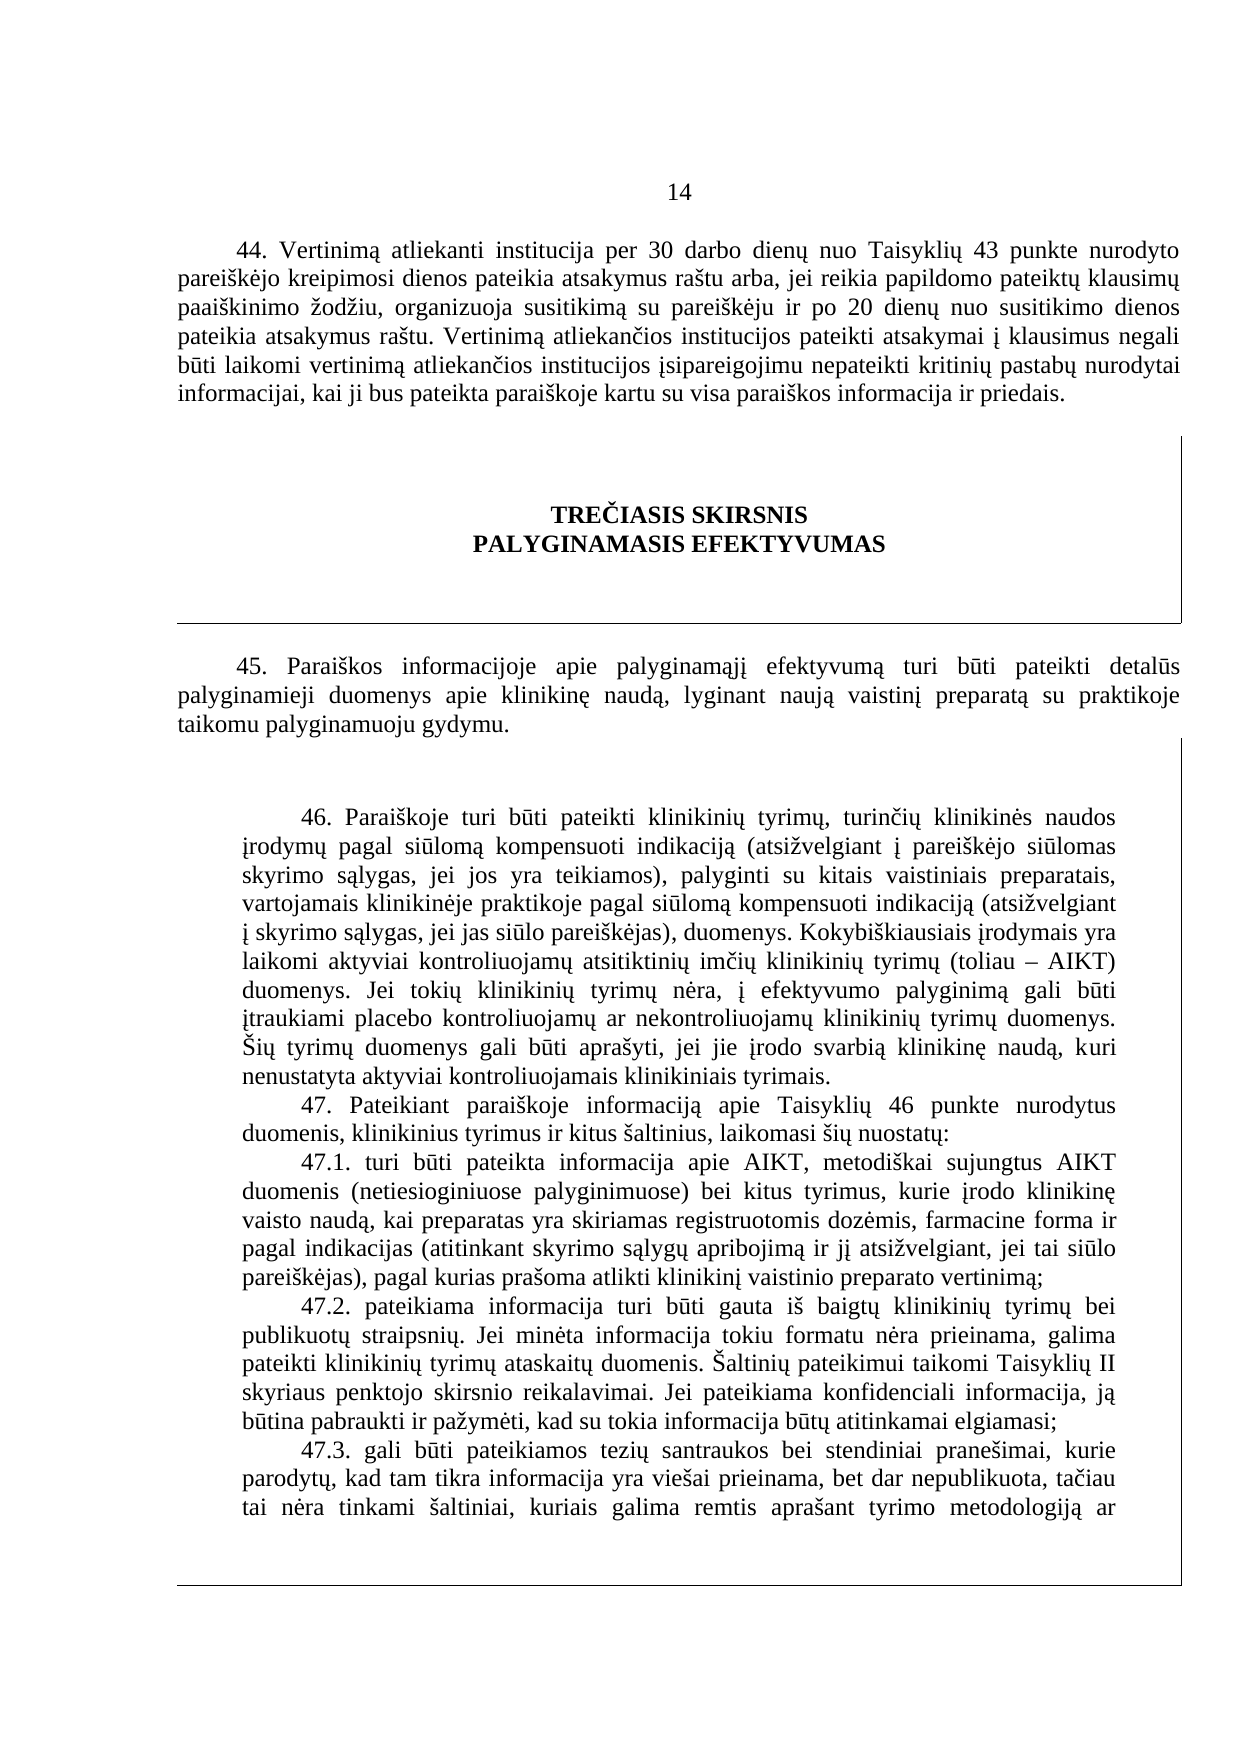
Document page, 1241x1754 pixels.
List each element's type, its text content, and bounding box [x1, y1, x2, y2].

text 44. Vertinimą atliekanti institucija per 30 darbo dienų nuo Taisyklių 43 punkte nurodyto pareiškėjo kreipimosi dienos pateikia atsakymus raštu arba, jei reikia papildomo pateiktų klausimų paaiškinimo žodžiu, organizuoja susitikimą su pareiškėju ir po 20 dienų nuo susitikimo dienos pateikia atsakymus raštu. Vertinimą atliekančios institucijos pateikti atsakymai į klausimus negali būti laikomi vertinimą atliekančios institucijos įsipareigojimu nepateikti kritinių pastabų nurodytai informacijai, kai ji bus pateikta paraiškoje kartu su visa paraiškos informacija ir priedais. [177, 235, 1181, 407]
text 47.1. turi būti pateikta informacija apie AIKT, metodiškai sujungtus AIKT duomenis (netiesioginiuose palyginimuose) bei kitus tyrimus, kurie įrodo klinikinę vaisto naudą, kai preparatas yra skiriamas registruotomis dozėmis, farmacine forma ir pagal indikacijas (atitinkant skyrimo sąlygų apribojimą ir jį atsižvelgiant, jei tai siūlo pareiškėjas), pagal kurias prašoma atlikti klinikinį vaistinio preparato vertinimą; [177, 1147, 1181, 1291]
text TREČIASIS SKIRSNIS [177, 436, 1181, 529]
text 47.2. pateikiama informacija turi būti gauta iš baigtų klinikinių tyrimų bei publikuotų straipsnių. Jei minėta informacija tokiu formatu nėra prieinama, galima pateikti klinikinių tyrimų ataskaitų duomenis. Šaltinių pateikimui taikomi Taisyklių II skyriaus penktojo skirsnio reikalavimai. Jei pateikiama konfidenciali informacija, ją būtina pabraukti ir pažymėti, kad su tokia informacija būtų atitinkamai elgiamasi; [177, 1291, 1181, 1435]
text PALYGINAMASIS EFEKTYVUMAS [177, 529, 1181, 623]
text 46. Paraiškoje turi būti pateikti klinikinių tyrimų, turinčių klinikinės naudos įrodymų pagal siūlomą kompensuoti indikaciją (atsižvelgiant į pareiškėjo siūlomas skyrimo sąlygas, jei jos yra teikiamos), palyginti su kitais vaistiniais preparatais, vartojamais klinikinėje praktikoje pagal siūlomą kompensuoti indikaciją (atsižvelgiant į skyrimo sąlygas, jei jas siūlo pareiškėjas), duomenys. Kokybiškiausiais įrodymais yra laikomi aktyviai kontroliuojamų atsitiktinių imčių klinikinių tyrimų (toliau – AIKT) duomenys. Jei tokių klinikinių tyrimų nėra, į efektyvumo palyginimą gali būti įtraukiami placebo kontroliuojamų ar nekontroliuojamų klinikinių tyrimų duomenys. Šių tyrimų duomenys gali būti aprašyti, jei jie įrodo svarbią klinikinę naudą, kuri nenustatyta aktyviai kontroliuojamais klinikiniais tyrimais. [177, 738, 1181, 1090]
text 47.3. gali būti pateikiamos tezių santraukos bei stendiniai pranešimai, kurie parodytų, kad tam tikra informacija yra viešai prieinama, bet dar nepublikuota, tačiau tai nėra tinkami šaltiniai, kuriais galima remtis aprašant tyrimo metodologiją ar [177, 1435, 1181, 1585]
text 47. Pateikiant paraiškoje informaciją apie Taisyklių 46 punkte nurodytus duomenis, klinikinius tyrimus ir kitus šaltinius, laikomasi šių nuostatų: [177, 1090, 1181, 1147]
text 45. Paraiškos informacijoje apie palyginamąjį efektyvumą turi būti pateikti detalūs palyginamieji duomenys apie klinikinę naudą, lyginant naują vaistinį preparatą su praktikoje taikomu palyginamuoju gydymu. [177, 651, 1181, 738]
